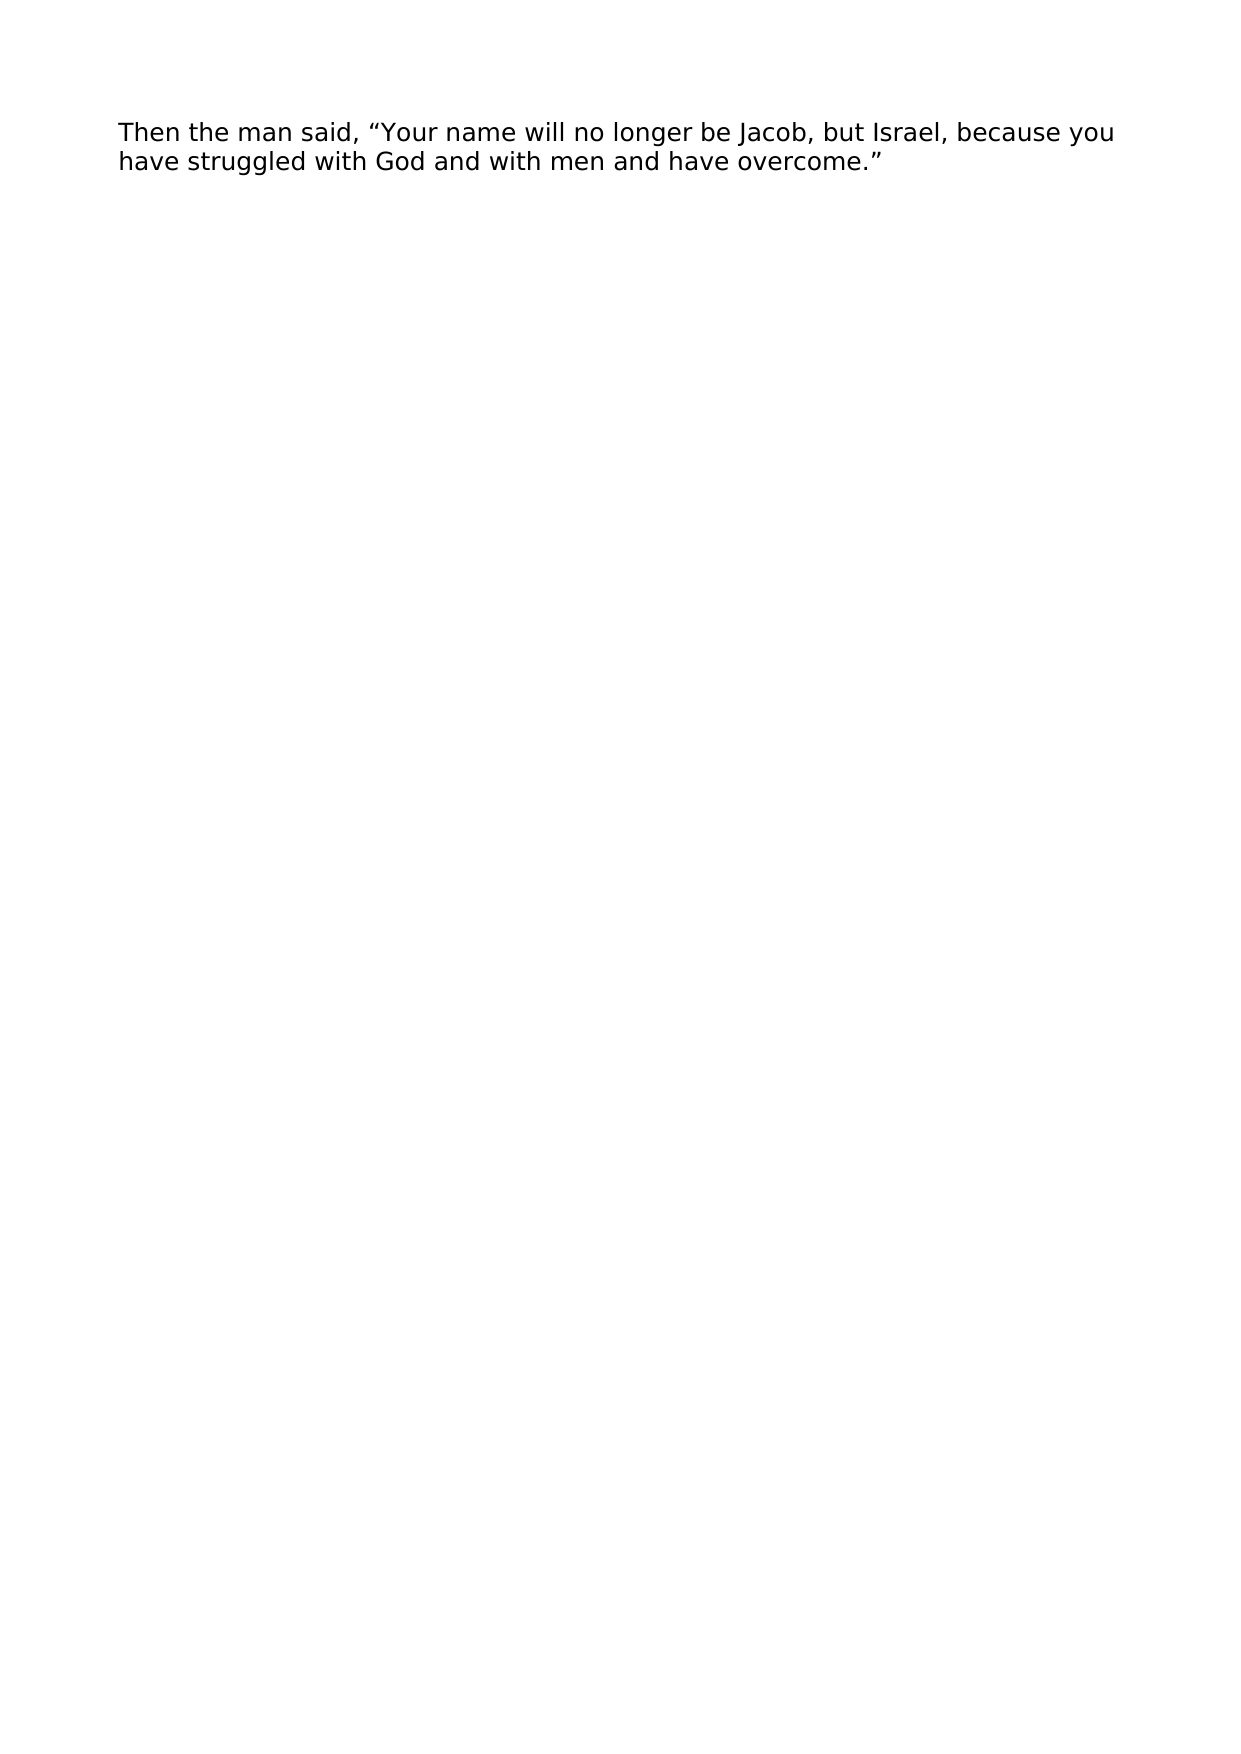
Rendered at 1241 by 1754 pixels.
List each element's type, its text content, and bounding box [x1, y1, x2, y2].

text Then the man said, “Your name will no longer be Jacob, but Israel, because you have struggled with God and with men and have overcome.” [118, 118, 1122, 176]
